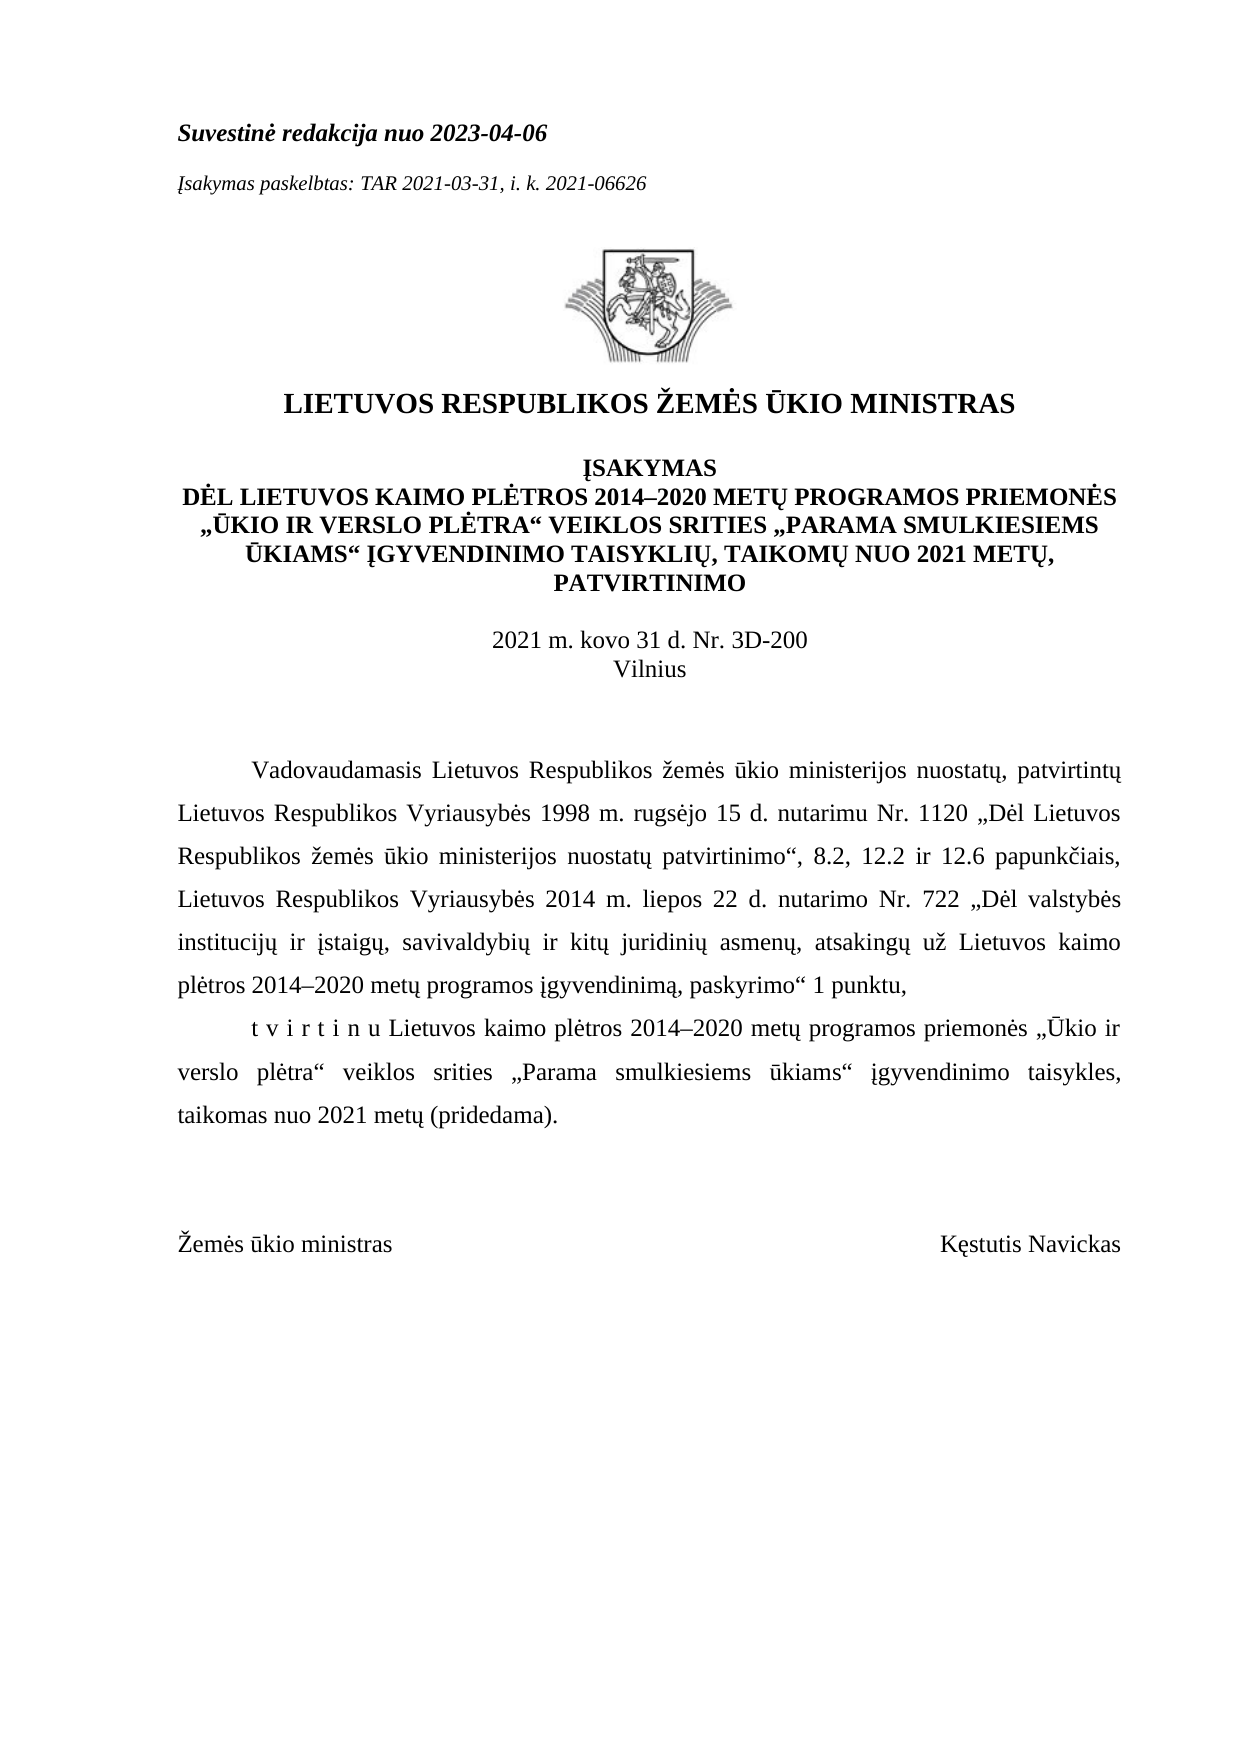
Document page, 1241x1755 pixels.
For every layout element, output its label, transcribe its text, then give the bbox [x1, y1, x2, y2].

text Įsakymas paskelbtas: TAR 2021-03-31, i. k. 2021-06626 [177, 171, 1122, 195]
text Vadovaudamasis Lietuvos Respublikos žemės ūkio ministerijos nuostatų, patvirtintų Lietuvos Respublikos Vyriausybės 1998 m. rugsėjo 15 d. nutarimu Nr. 1120 „Dėl Lietuvos Respublikos žemės ūkio ministerijos nuostatų patvirtinimo“, 8.2, 12.2 ir 12.6 papunkčiais, Lietuvos Respublikos Vyriausybės 2014 m. liepos 22 d. nutarimo Nr. 722 „Dėl valstybės institucijų ir įstaigų, savivaldybių ir kitų juridinių asmenų, atsakingų už Lietuvos kaimo plėtros 2014–2020 metų programos įgyvendinimą, paskyrimo“ 1 punktu, [177, 755, 1122, 999]
text LIETUVOS RESPUBLIKOS ŽEMĖS ŪKIO MINISTRAS [177, 386, 1122, 419]
text 2021 m. kovo 31 d. Nr. 3D-200 [177, 625, 1122, 654]
text Žemės ūkio ministras Kęstutis Navickas [177, 1229, 1122, 1258]
text Vilnius [177, 654, 1122, 683]
text Suvestinė redakcija nuo 2023-04-06 [177, 118, 1122, 147]
text ĮSAKYMAS [177, 453, 1122, 482]
text DĖL LIETUVOS KAIMO PLĖTROS 2014–2020 METŲ PROGRAMOS PRIEMONĖS „ŪKIO IR VERSLO PLĖTRA“ VEIKLOS SRITIES „PARAMA SMULKIESIEMS ŪKIAMS“ ĮGYVENDINIMO TAISYKLIŲ, TAIKOMŲ NUO 2021 METŲ, PATVIRTINIMO [177, 482, 1122, 597]
text t v i r t i n u Lietuvos kaimo plėtros 2014–2020 metų programos priemonės „Ūkio ir verslo plėtra“ veiklos srities „Parama smulkiesiems ūkiams“ įgyvendinimo taisykles, taikomas nuo 2021 metų (pridedama). [177, 1013, 1122, 1128]
